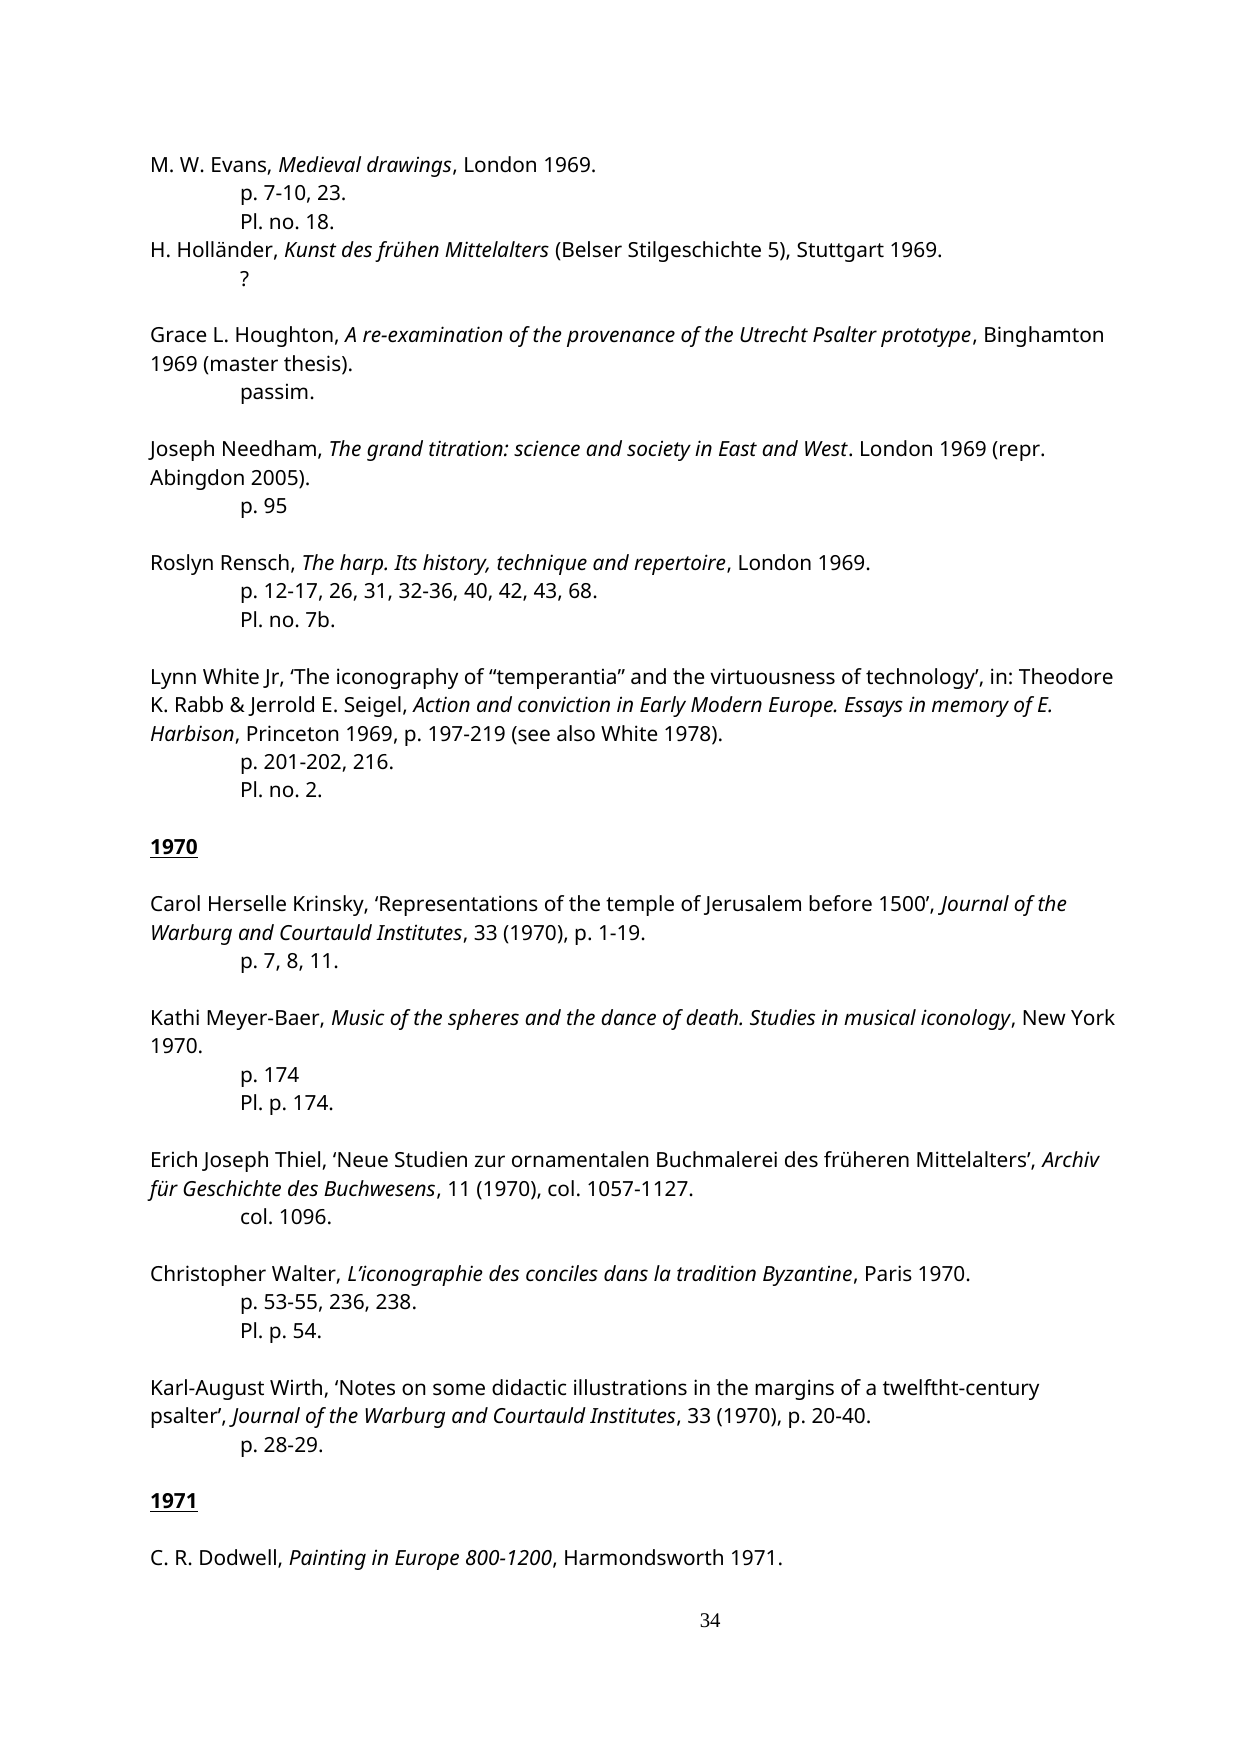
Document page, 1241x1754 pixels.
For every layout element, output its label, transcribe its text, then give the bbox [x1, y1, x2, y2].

text Christopher Walter, L’iconographie des conciles dans la tradition Byzantine, Paris 1970. [150, 1259, 1122, 1287]
text H. Holländer, Kunst des frühen Mittelalters (Belser Stilgeschichte 5), Stuttgart 1969. [150, 235, 1122, 264]
text col. 1096. [150, 1202, 1122, 1231]
text p. 7-10, 23. [150, 178, 1122, 207]
text Pl. p. 174. [150, 1088, 1122, 1117]
text Carol Herselle Krinsky, ‘Representations of the temple of Jerusalem before 1500’, Journal of the Warburg and Courtauld Institutes, 33 (1970), p. 1-19. [150, 889, 1122, 946]
text Joseph Needham, The grand titration: science and society in East and West. London 1969 (repr. Abingdon 2005). [150, 434, 1122, 491]
text 1971 [150, 1487, 1122, 1515]
text C. R. Dodwell, Painting in Europe 800-1200, Harmondsworth 1971. [150, 1543, 1122, 1572]
text ? [150, 264, 1122, 292]
text Pl. no. 2. [150, 776, 1122, 804]
text p. 12-17, 26, 31, 32-36, 40, 42, 43, 68. [150, 577, 1122, 605]
text p. 174 [150, 1060, 1122, 1088]
text Kathi Meyer-Baer, Music of the spheres and the dance of death. Studies in musical iconology, New York 1970. [150, 1003, 1122, 1060]
text Lynn White Jr, ‘The iconography of “temperantia” and the virtuousness of technology’, in: Theodore K. Rabb & Jerrold E. Seigel, Action and conviction in Early Modern Europe. Essays in memory of E. Harbison, Princeton 1969, p. 197-219 (see also White 1978). [150, 662, 1122, 747]
text passim. [150, 377, 1122, 406]
text Pl. no. 7b. [150, 605, 1122, 633]
text p. 7, 8, 11. [150, 946, 1122, 975]
text Karl-August Wirth, ‘Notes on some didactic illustrations in the margins of a twelftht-century psalter’, Journal of the Warburg and Courtauld Institutes, 33 (1970), p. 20-40. [150, 1373, 1122, 1430]
text 1970 [150, 832, 1122, 861]
text Grace L. Houghton, A re-examination of the provenance of the Utrecht Psalter prototype, Binghamton 1969 (master thesis). [150, 321, 1122, 377]
text p. 28-29. [150, 1430, 1122, 1458]
text Roslyn Rensch, The harp. Its history, technique and repertoire, London 1969. [150, 548, 1122, 577]
text p. 201-202, 216. [150, 747, 1122, 776]
text Erich Joseph Thiel, ‘Neue Studien zur ornamentalen Buchmalerei des früheren Mittelalters’, Archiv für Geschichte des Buchwesens, 11 (1970), col. 1057-1127. [150, 1145, 1122, 1202]
text p. 95 [150, 491, 1122, 520]
text Pl. no. 18. [150, 207, 1122, 235]
text M. W. Evans, Medieval drawings, London 1969. [150, 150, 1122, 178]
text p. 53-55, 236, 238. [150, 1287, 1122, 1316]
text Pl. p. 54. [150, 1316, 1122, 1344]
